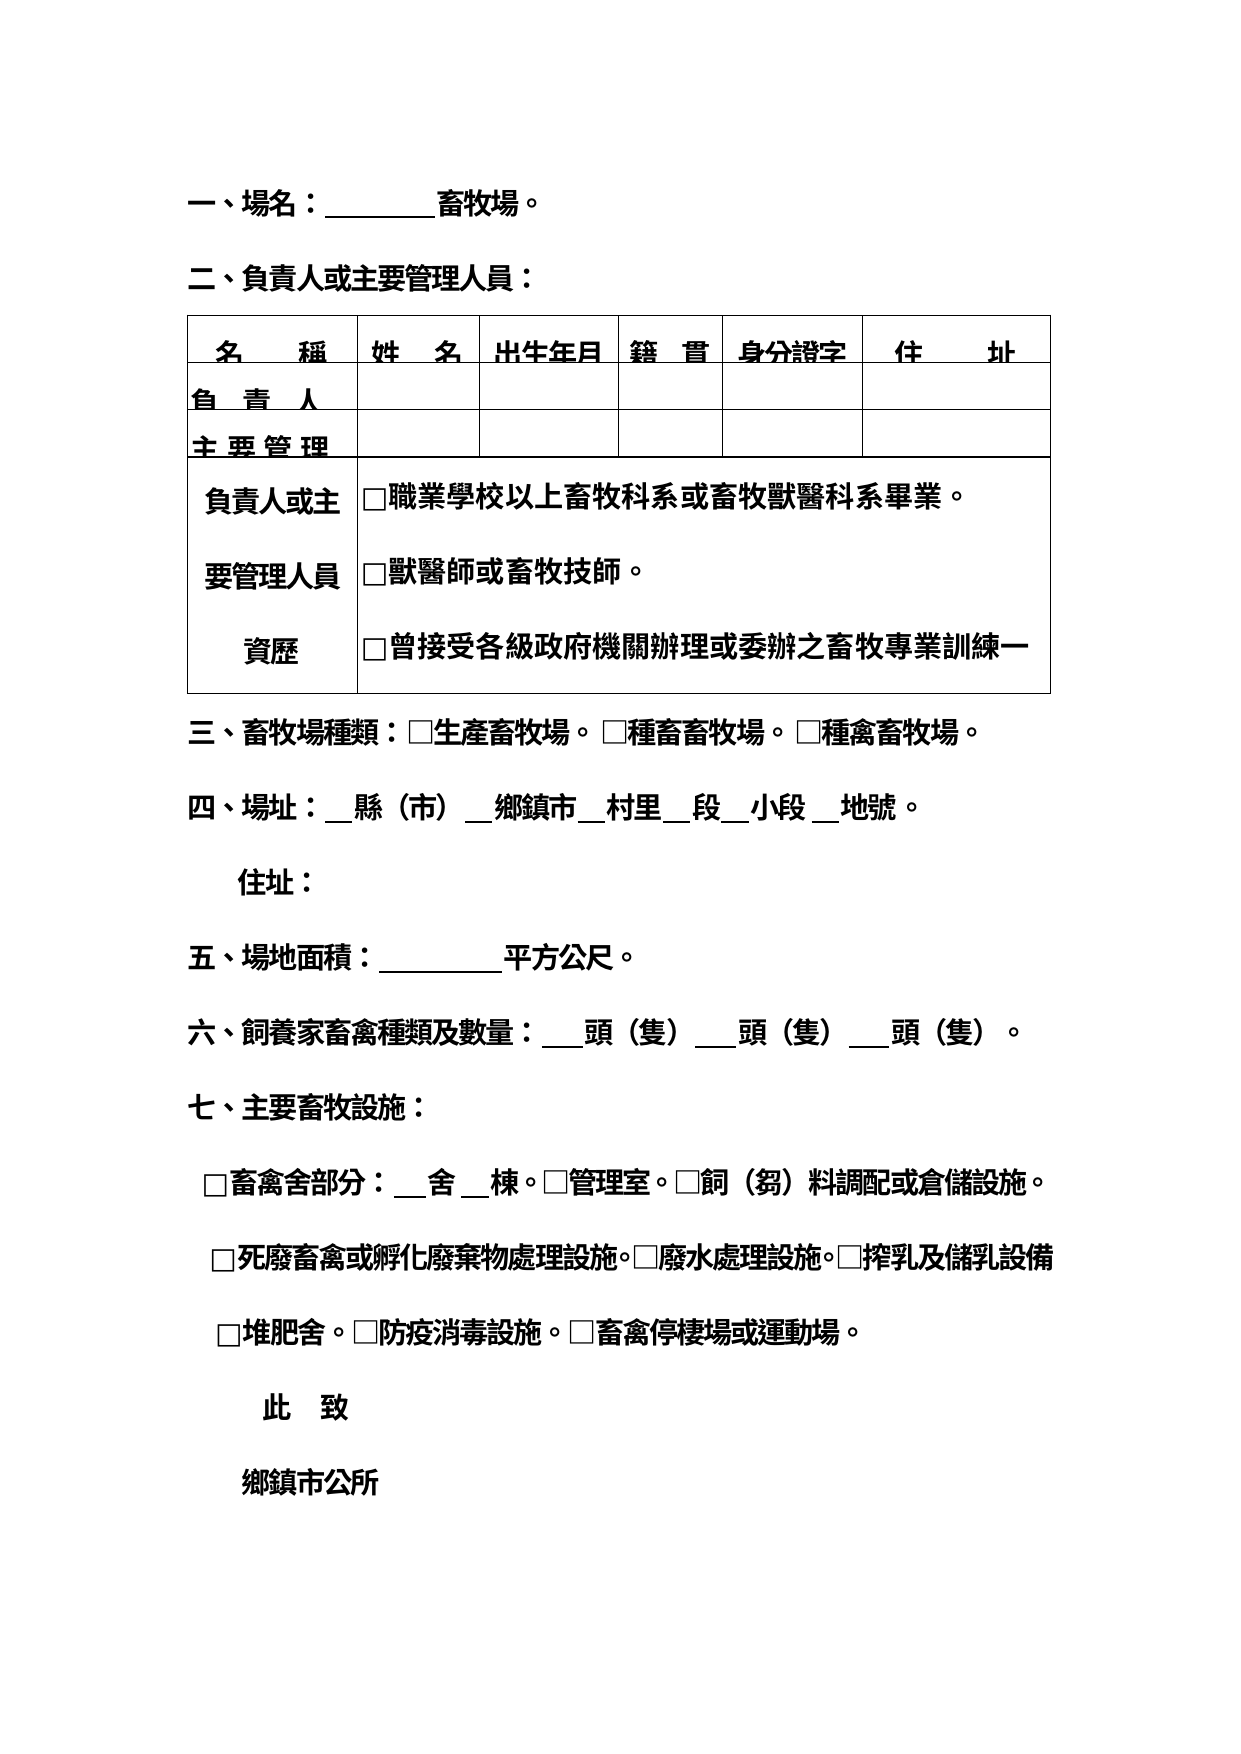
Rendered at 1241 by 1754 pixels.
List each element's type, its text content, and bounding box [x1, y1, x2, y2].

table_header 出生年月日 [480, 316, 618, 362]
text 二、負責人或主要管理人員： [187, 239, 1053, 314]
table_cell [863, 410, 1050, 456]
table_cell 負責人或主要管理人員資歷 [188, 458, 357, 693]
table_cell [480, 363, 618, 409]
text 此 致 [187, 1369, 1053, 1444]
text □堆肥舍。□防疫消毒設施。□畜禽停棲場或運動場。 [187, 1294, 1053, 1369]
table_cell [723, 410, 862, 456]
table_cell [358, 363, 479, 409]
text 四、場址： 縣（市） 鄉鎮市 村里 段 小段 地號。 [187, 769, 1053, 844]
table_cell [358, 410, 479, 456]
table_header 籍 貫 [619, 316, 722, 362]
text 五、場地面積： 平方公尺。 [187, 919, 1053, 994]
table_cell 負 責 人 主要 [188, 363, 357, 409]
table_header 名 稱 [188, 316, 357, 362]
text □死廢畜禽或孵化廢棄物處理設施。□廢水處理設施。□搾乳及儲乳設備。 [187, 1219, 1053, 1294]
text 鄉鎮市公所 [187, 1444, 1053, 1519]
text □畜禽舍部分： 舍 棟。□管理室。□飼（芻）料調配或倉儲設施。 [187, 1144, 1053, 1219]
text 一、場名： 畜牧場。 [187, 164, 1053, 239]
table_cell [619, 363, 722, 409]
table_cell [863, 363, 1050, 409]
text 三、畜牧場種類：□生產畜牧場。 □種畜畜牧場。 □種禽畜牧場。 [187, 694, 1053, 769]
table_header 身分證字號 [723, 316, 862, 362]
table_cell □職業學校以上畜牧科系或畜牧獸醫科系畢業。 □獸醫師或畜牧技師。 □曾接受各級政府機關辦理或委辦之畜牧專業訓練一個月以上，得有結業證明書。 □具有二年以上畜牧現場工作經驗，經鄉（鎮、市）公所證明其資格者。 [358, 458, 1050, 693]
text 住址： [187, 844, 1053, 919]
table_header 姓 名 [358, 316, 479, 362]
text 七、主要畜牧設施： [187, 1069, 1053, 1144]
table_cell [619, 410, 722, 456]
table_header 住 址 [863, 316, 1050, 362]
table_cell [723, 363, 862, 409]
table_cell [480, 410, 618, 456]
table_cell 主 要 管 理 人 [188, 410, 357, 456]
text 六、飼養家畜禽種類及數量： 頭（隻） 頭（隻） 頭（隻）。 [187, 994, 1053, 1069]
